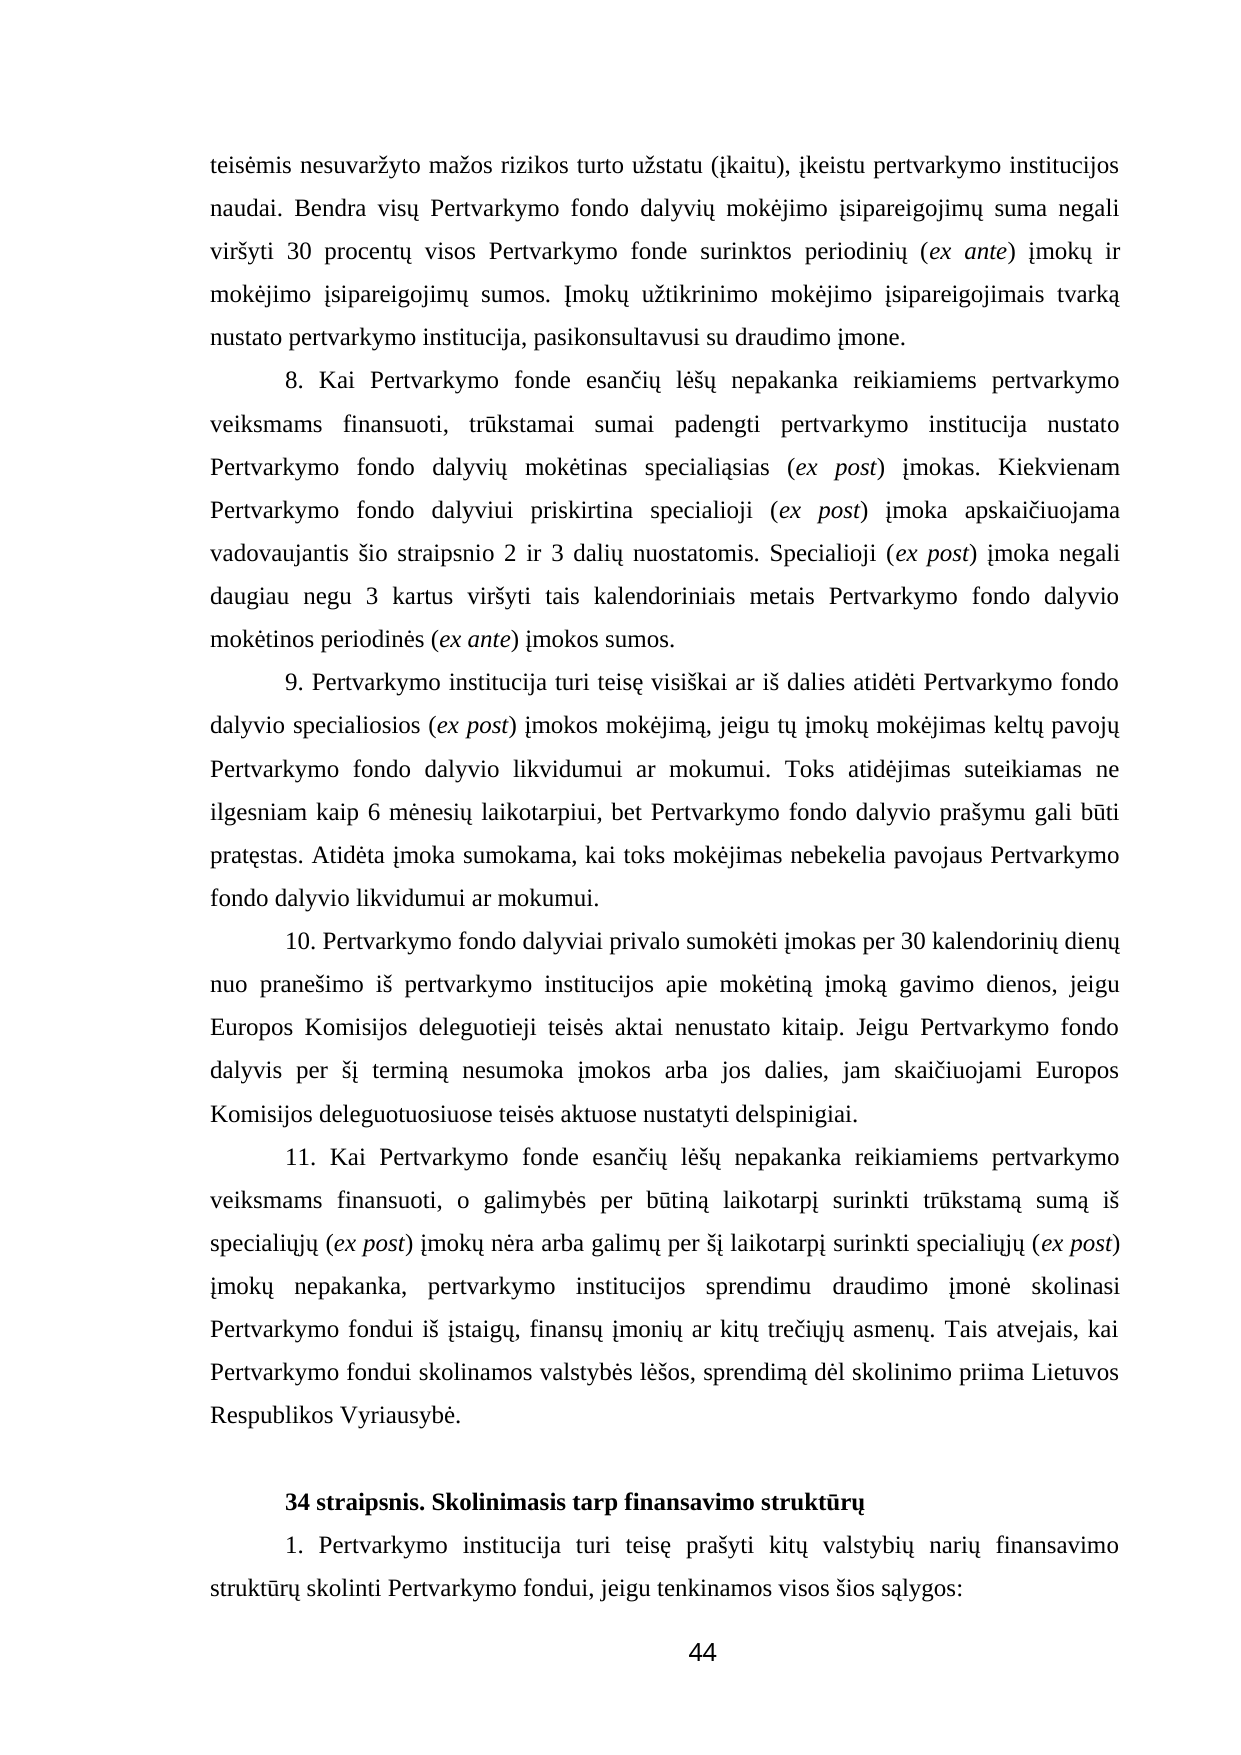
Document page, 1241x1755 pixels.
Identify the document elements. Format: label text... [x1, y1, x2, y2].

text 10. Pertvarkymo fondo dalyviai privalo sumokėti įmokas per 30 kalendorinių dienų nuo pranešimo iš pertvarkymo institucijos apie mokėtiną įmoką gavimo dienos, jeigu Europos Komisijos deleguotieji teisės aktai nenustato kitaip. Jeigu Pertvarkymo fondo dalyvis per šį terminą nesumoka įmokos arba jos dalies, jam skaičiuojami Europos Komisijos deleguotuosiuose teisės aktuose nustatyti delspinigiai. [210, 926, 1120, 1127]
text 34 straipsnis. Skolinimasis tarp finansavimo struktūrų [210, 1487, 1120, 1516]
text 11. Kai Pertvarkymo fonde esančių lėšų nepakanka reikiamiems pertvarkymo veiksmams finansuoti, o galimybės per būtiną laikotarpį surinkti trūkstamą sumą iš specialiųjų (ex post) įmokų nėra arba galimų per šį laikotarpį surinkti specialiųjų (ex post) įmokų nepakanka, pertvarkymo institucijos sprendimu draudimo įmonė skolinasi Pertvarkymo fondui iš įstaigų, finansų įmonių ar kitų trečiųjų asmenų. Tais atvejais, kai Pertvarkymo fondui skolinamos valstybės lėšos, sprendimą dėl skolinimo priima Lietuvos Respublikos Vyriausybė. [210, 1142, 1120, 1429]
text 8. Kai Pertvarkymo fonde esančių lėšų nepakanka reikiamiems pertvarkymo veiksmams finansuoti, trūkstamai sumai padengti pertvarkymo institucija nustato Pertvarkymo fondo dalyvių mokėtinas specialiąsias (ex post) įmokas. Kiekvienam Pertvarkymo fondo dalyviui priskirtina specialioji (ex post) įmoka apskaičiuojama vadovaujantis šio straipsnio 2 ir 3 dalių nuostatomis. Specialioji (ex post) įmoka negali daugiau negu 3 kartus viršyti tais kalendoriniais metais Pertvarkymo fondo dalyvio mokėtinos periodinės (ex ante) įmokos sumos. [210, 366, 1120, 653]
text 1. Pertvarkymo institucija turi teisę prašyti kitų valstybių narių finansavimo struktūrų skolinti Pertvarkymo fondui, jeigu tenkinamos visos šios sąlygos: [210, 1530, 1120, 1602]
text teisėmis nesuvaržyto mažos rizikos turto užstatu (įkaitu), įkeistu pertvarkymo institucijos naudai. Bendra visų Pertvarkymo fondo dalyvių mokėjimo įsipareigojimų suma negali viršyti 30 procentų visos Pertvarkymo fonde surinktos periodinių (ex ante) įmokų ir mokėjimo įsipareigojimų sumos. Įmokų užtikrinimo mokėjimo įsipareigojimais tvarką nustato pertvarkymo institucija, pasikonsultavusi su draudimo įmone. [210, 150, 1120, 351]
text 9. Pertvarkymo institucija turi teisę visiškai ar iš dalies atidėti Pertvarkymo fondo dalyvio specialiosios (ex post) įmokos mokėjimą, jeigu tų įmokų mokėjimas keltų pavojų Pertvarkymo fondo dalyvio likvidumui ar mokumui. Toks atidėjimas suteikiamas ne ilgesniam kaip 6 mėnesių laikotarpiui, bet Pertvarkymo fondo dalyvio prašymu gali būti pratęstas. Atidėta įmoka sumokama, kai toks mokėjimas nebekelia pavojaus Pertvarkymo fondo dalyvio likvidumui ar mokumui. [210, 667, 1120, 912]
